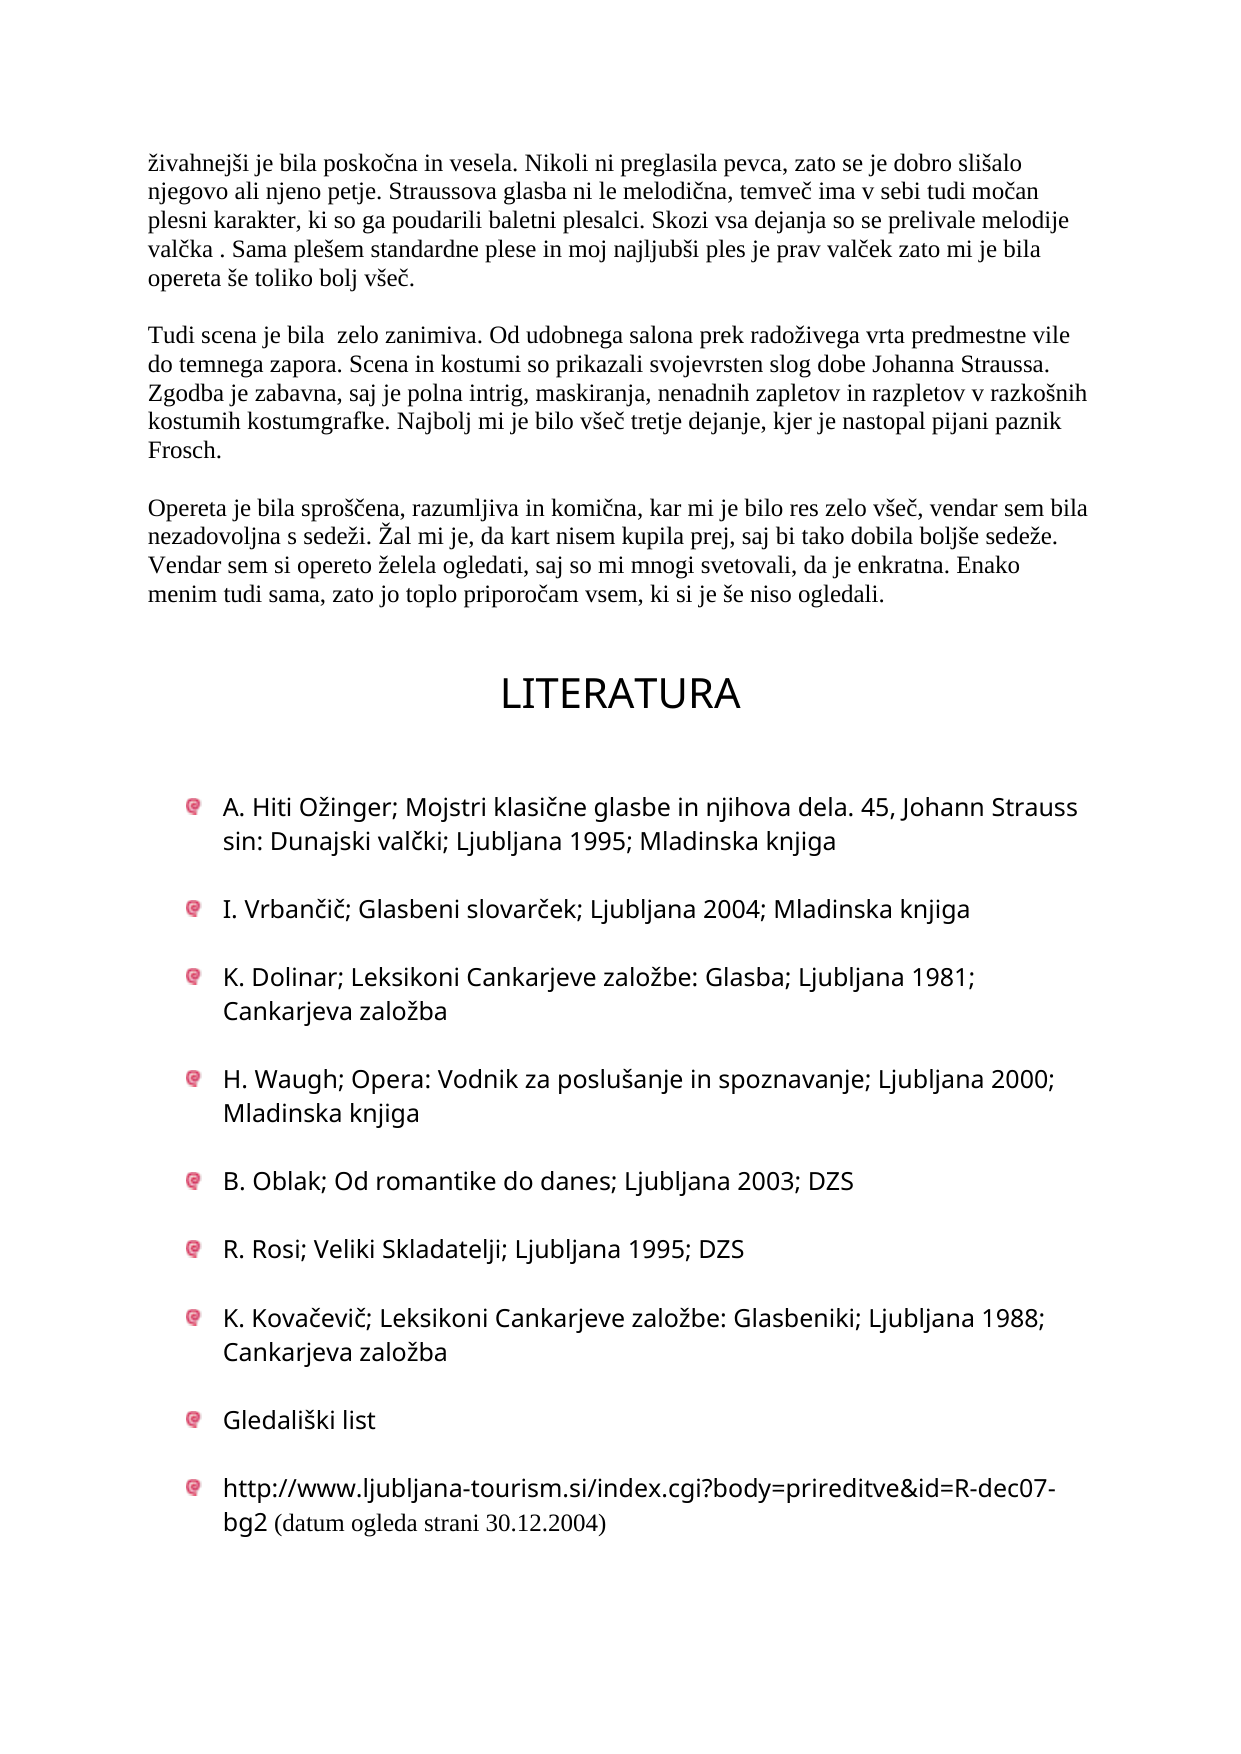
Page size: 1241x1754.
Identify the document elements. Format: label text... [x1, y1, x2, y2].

picture [186, 1479, 202, 1496]
picture [186, 1411, 202, 1428]
list K. Dolinar; Leksikoni Cankarjeve založbe: Glasba; Ljubljana 1981; Cankarjeva založba [185, 959, 1093, 1028]
picture [186, 1172, 202, 1190]
text Opereta je bila sproščena, razumljiva in komična, kar mi je bilo res zelo všeč, vendar sem bila nezadovoljna s sedeži. Žal mi je, da kart nisem kupila prej, saj bi tako dobila boljše sedeže. Vendar sem si opereto želela ogledati, saj so mi mnogi svetovali, da je enkratna. Enako menim tudi sama, zato jo toplo priporočam vsem, ki si je še niso ogledali. [148, 493, 1093, 608]
picture [186, 968, 202, 985]
list Gledališki list [185, 1402, 1093, 1436]
picture [186, 798, 202, 815]
picture [186, 1070, 202, 1087]
list http://www.ljubljana-tourism.si/index.cgi?body=prireditve&id=R-dec07-bg2 (datum ogleda strani 30.12.2004) [185, 1471, 1093, 1539]
list B. Oblak; Od romantike do danes; Ljubljana 2003; DZS [185, 1164, 1093, 1198]
list A. Hiti Ožinger; Mojstri klasične glasbe in njihova dela. 45, Johann Strauss sin: Dunajski valčki; Ljubljana 1995; Mladinska knjiga [185, 789, 1093, 857]
picture [186, 1309, 202, 1326]
list K. Kovačevič; Leksikoni Cankarjeve založbe: Glasbeniki; Ljubljana 1988; Cankarjeva založba [185, 1300, 1093, 1368]
text živahnejši je bila poskočna in vesela. Nikoli ni preglasila pevca, zato se je dobro slišalo njegovo ali njeno petje. Straussova glasba ni le melodična, temveč ima v sebi tudi močan plesni karakter, ki so ga poudarili baletni plesalci. Skozi vsa dejanja so se prelivale melodije valčka . Sama plešem standardne plese in moj najljubši ples je prav valček zato mi je bila opereta še toliko bolj všeč. [148, 148, 1093, 291]
picture [186, 900, 202, 917]
picture [186, 1240, 202, 1258]
list R. Rosi; Veliki Skladatelji; Ljubljana 1995; DZS [185, 1232, 1093, 1266]
list H. Waugh; Opera: Vodnik za poslušanje in spoznavanje; Ljubljana 2000; Mladinska knjiga [185, 1062, 1093, 1130]
text Tudi scena je bila zelo zanimiva. Od udobnega salona prek radoživega vrta predmestne vile do temnega zapora. Scena in kostumi so prikazali svojevrsten slog dobe Johanna Straussa. Zgodba je zabavna, saj je polna intrig, maskiranja, nenadnih zapletov in razpletov v razkošnih kostumih kostumgrafke. Najbolj mi je bilo všeč tretje dejanje, kjer je nastopal pijani paznik Frosch. [148, 320, 1093, 464]
list I. Vrbančič; Glasbeni slovarček; Ljubljana 2004; Mladinska knjiga [185, 891, 1093, 926]
subtitle LITERATURA [148, 664, 1093, 721]
